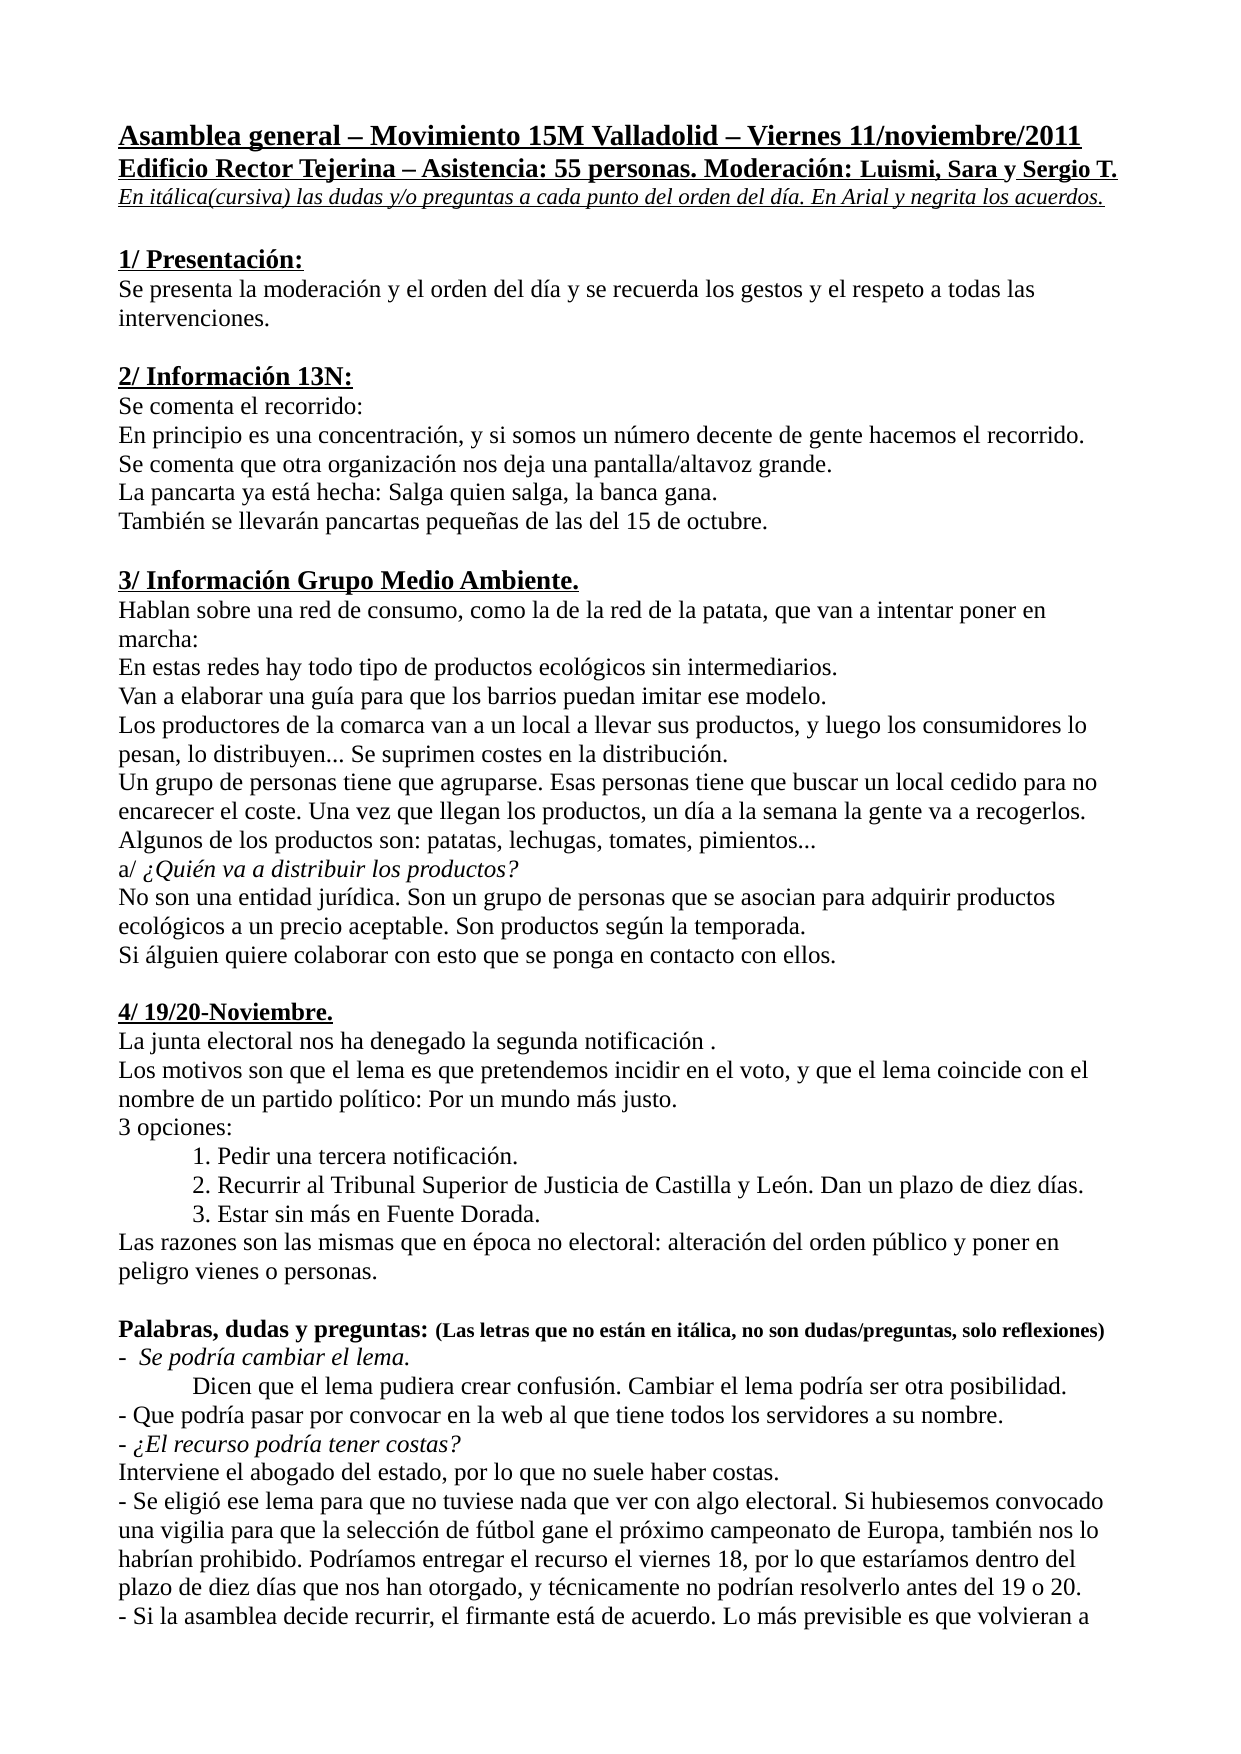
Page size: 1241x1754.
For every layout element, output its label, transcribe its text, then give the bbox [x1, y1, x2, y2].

text Las razones son las mismas que en época no electoral: alteración del orden público y poner en peligro vienes o personas. [118, 1227, 1122, 1285]
text 2. Recurrir al Tribunal Superior de Justicia de Castilla y León. Dan un plazo de diez días. [118, 1170, 1122, 1199]
text Si álguien quiere colaborar con esto que se ponga en contacto con ellos. [118, 940, 1122, 969]
text Dicen que el lema pudiera crear confusión. Cambiar el lema podría ser otra posibilidad. [118, 1371, 1122, 1400]
text En estas redes hay todo tipo de productos ecológicos sin intermediarios. [118, 652, 1122, 681]
text 1/ Presentación: [118, 243, 1122, 274]
text Algunos de los productos son: patatas, lechugas, tomates, pimientos... [118, 825, 1122, 854]
text No son una entidad jurídica. Son un grupo de personas que se asocian para adquirir productos ecológicos a un precio aceptable. Son productos según la temporada. [118, 882, 1122, 940]
text - Que podría pasar por convocar en la web al que tiene todos los servidores a su nombre. [118, 1400, 1122, 1429]
text Edificio Rector Tejerina – Asistencia: 55 personas. Moderación: Luismi, Sara y Sergio T. [118, 152, 1122, 183]
text - ¿El recurso podría tener costas? [118, 1429, 1122, 1457]
text 4/ 19/20-Noviembre. [118, 997, 1122, 1026]
text Van a elaborar una guía para que los barrios puedan imitar ese modelo. [118, 681, 1122, 710]
text Los motivos son que el lema es que pretendemos incidir en el voto, y que el lema coincide con el nombre de un partido político: Por un mundo más justo. [118, 1055, 1122, 1112]
text En itálica(cursiva) las dudas y/o preguntas a cada punto del orden del día. En Arial y negrita los acuerdos. [118, 183, 1122, 209]
text Asamblea general – Movimiento 15M Valladolid – Viernes 11/noviembre/2011 [118, 118, 1122, 152]
text - Si la asamblea decide recurrir, el firmante está de acuerdo. Lo más previsible es que volvieran a [118, 1601, 1122, 1630]
text 3. Estar sin más en Fuente Dorada. [118, 1199, 1122, 1227]
text Los productores de la comarca van a un local a llevar sus productos, y luego los consumidores lo pesan, lo distribuyen... Se suprimen costes en la distribución. [118, 710, 1122, 767]
text - Se eligió ese lema para que no tuviese nada que ver con algo electoral. Si hubiesemos convocado una vigilia para que la selección de fútbol gane el próximo campeonato de Europa, también nos lo habrían prohibido. Podríamos entregar el recurso el viernes 18, por lo que estaríamos dentro del plazo de diez días que nos han otorgado, y técnicamente no podrían resolverlo antes del 19 o 20. [118, 1486, 1122, 1601]
text Se presenta la moderación y el orden del día y se recuerda los gestos y el respeto a todas las intervenciones. [118, 274, 1122, 331]
text a/ ¿Quién va a distribuir los productos? [118, 854, 1122, 882]
text 2/ Información 13N: [118, 360, 1122, 391]
text 1. Pedir una tercera notificación. [118, 1141, 1122, 1170]
text La junta electoral nos ha denegado la segunda notificación . [118, 1026, 1122, 1055]
text - Se podría cambiar el lema. [118, 1342, 1122, 1371]
text Hablan sobre una red de consumo, como la de la red de la patata, que van a intentar poner en marcha: [118, 595, 1122, 652]
text En principio es una concentración, y si somos un número decente de gente hacemos el recorrido. [118, 420, 1122, 449]
text La pancarta ya está hecha: Salga quien salga, la banca gana. [118, 477, 1122, 506]
text Un grupo de personas tiene que agruparse. Esas personas tiene que buscar un local cedido para no encarecer el coste. Una vez que llegan los productos, un día a la semana la gente va a recogerlos. [118, 767, 1122, 825]
text Interviene el abogado del estado, por lo que no suele haber costas. [118, 1457, 1122, 1486]
text Palabras, dudas y preguntas: (Las letras que no están en itálica, no son dudas/preguntas, solo reflexiones) [118, 1314, 1122, 1342]
text También se llevarán pancartas pequeñas de las del 15 de octubre. [118, 506, 1122, 535]
text 3 opciones: [118, 1112, 1122, 1141]
text Se comenta el recorrido: [118, 391, 1122, 420]
text 3/ Información Grupo Medio Ambiente. [118, 564, 1122, 595]
text Se comenta que otra organización nos deja una pantalla/altavoz grande. [118, 449, 1122, 477]
